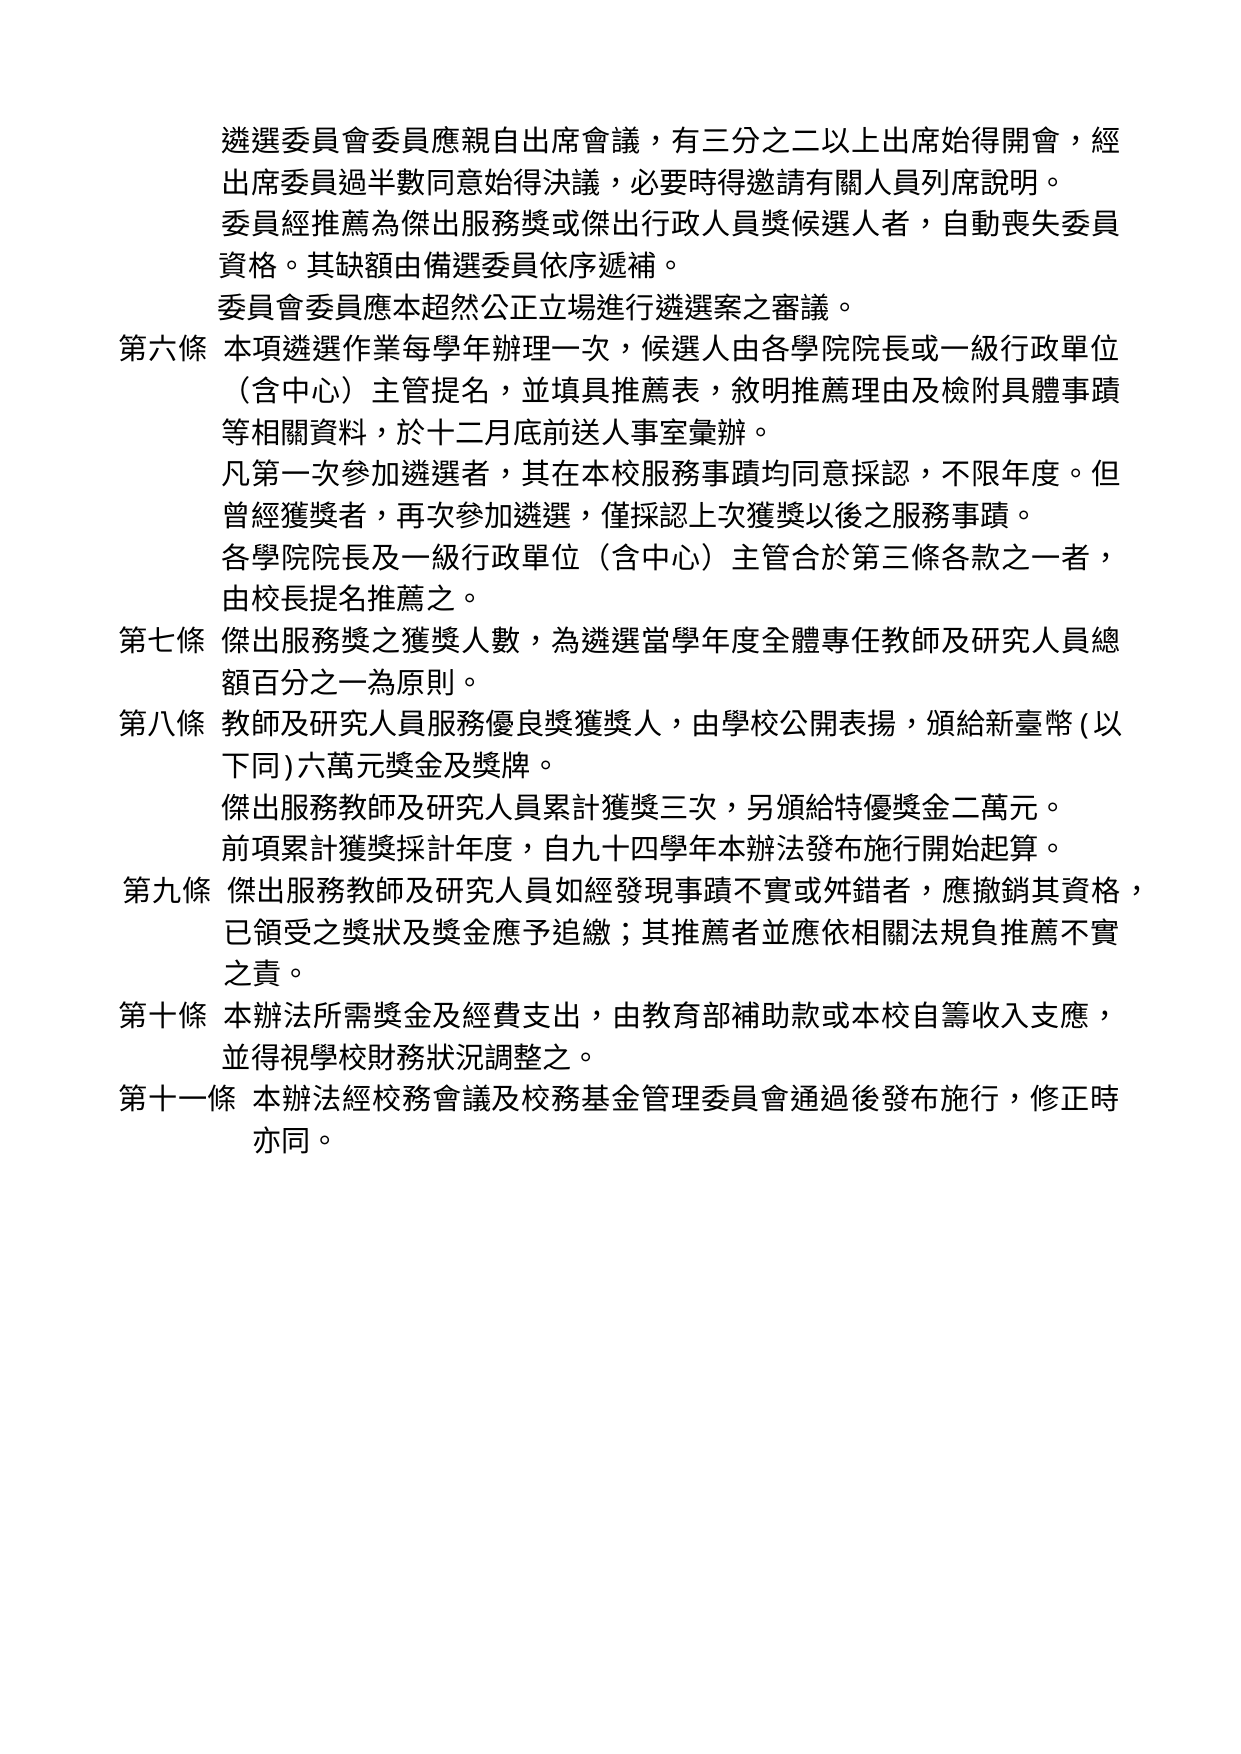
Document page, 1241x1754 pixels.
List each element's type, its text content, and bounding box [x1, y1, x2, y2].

text 遴選委員會委員應親自出席會議，有三分之二以上出席始得開會，經出席委員過半數同意始得決議，必要時得邀請有關人員列席說明。 [222, 118, 1122, 201]
text 委員會委員應本超然公正立場進行遴選案之審議。 [176, 285, 1122, 326]
text 第九條 傑出服務教師及研究人員如經發現事蹟不實或舛錯者，應撤銷其資格，已領受之獎狀及獎金應予追繳；其推薦者並應依相關法規負推薦不實之責。 [122, 868, 1122, 993]
text 各學院院長及一級行政單位（含中心）主管合於第三條各款之一者，由校長提名推薦之。 [222, 535, 1122, 618]
text 第七條 傑出服務獎之獲獎人數，為遴選當學年度全體專任教師及研究人員總額百分之一為原則。 [118, 618, 1122, 701]
text 委員經推薦為傑出服務獎或傑出行政人員獎候選人者，自動喪失委員資格。其缺額由備選委員依序遞補。 [219, 201, 1122, 285]
text 前項累計獲獎採計年度，自九十四學年本辦法發布施行開始起算。 [176, 826, 1122, 868]
text 第八條 教師及研究人員服務優良獎獲獎人，由學校公開表揚，頒給新臺幣(以下同)六萬元獎金及獎牌。 [118, 701, 1122, 785]
text 第六條 本項遴選作業每學年辦理一次，候選人由各學院院長或一級行政單位（含中心）主管提名，並填具推薦表，敘明推薦理由及檢附具體事蹟等相關資料，於十二月底前送人事室彙辦。 [118, 326, 1122, 451]
text 凡第一次參加遴選者，其在本校服務事蹟均同意採認，不限年度。但曾經獲獎者，再次參加遴選，僅採認上次獲獎以後之服務事蹟。 [222, 451, 1122, 535]
text 第十一條 本辦法經校務會議及校務基金管理委員會通過後發布施行，修正時亦同。 [118, 1076, 1122, 1160]
text 傑出服務教師及研究人員累計獲獎三次，另頒給特優獎金二萬元。 [176, 785, 1122, 826]
text 第十條 本辦法所需獎金及經費支出，由教育部補助款或本校自籌收入支應，並得視學校財務狀況調整之。 [118, 993, 1122, 1076]
